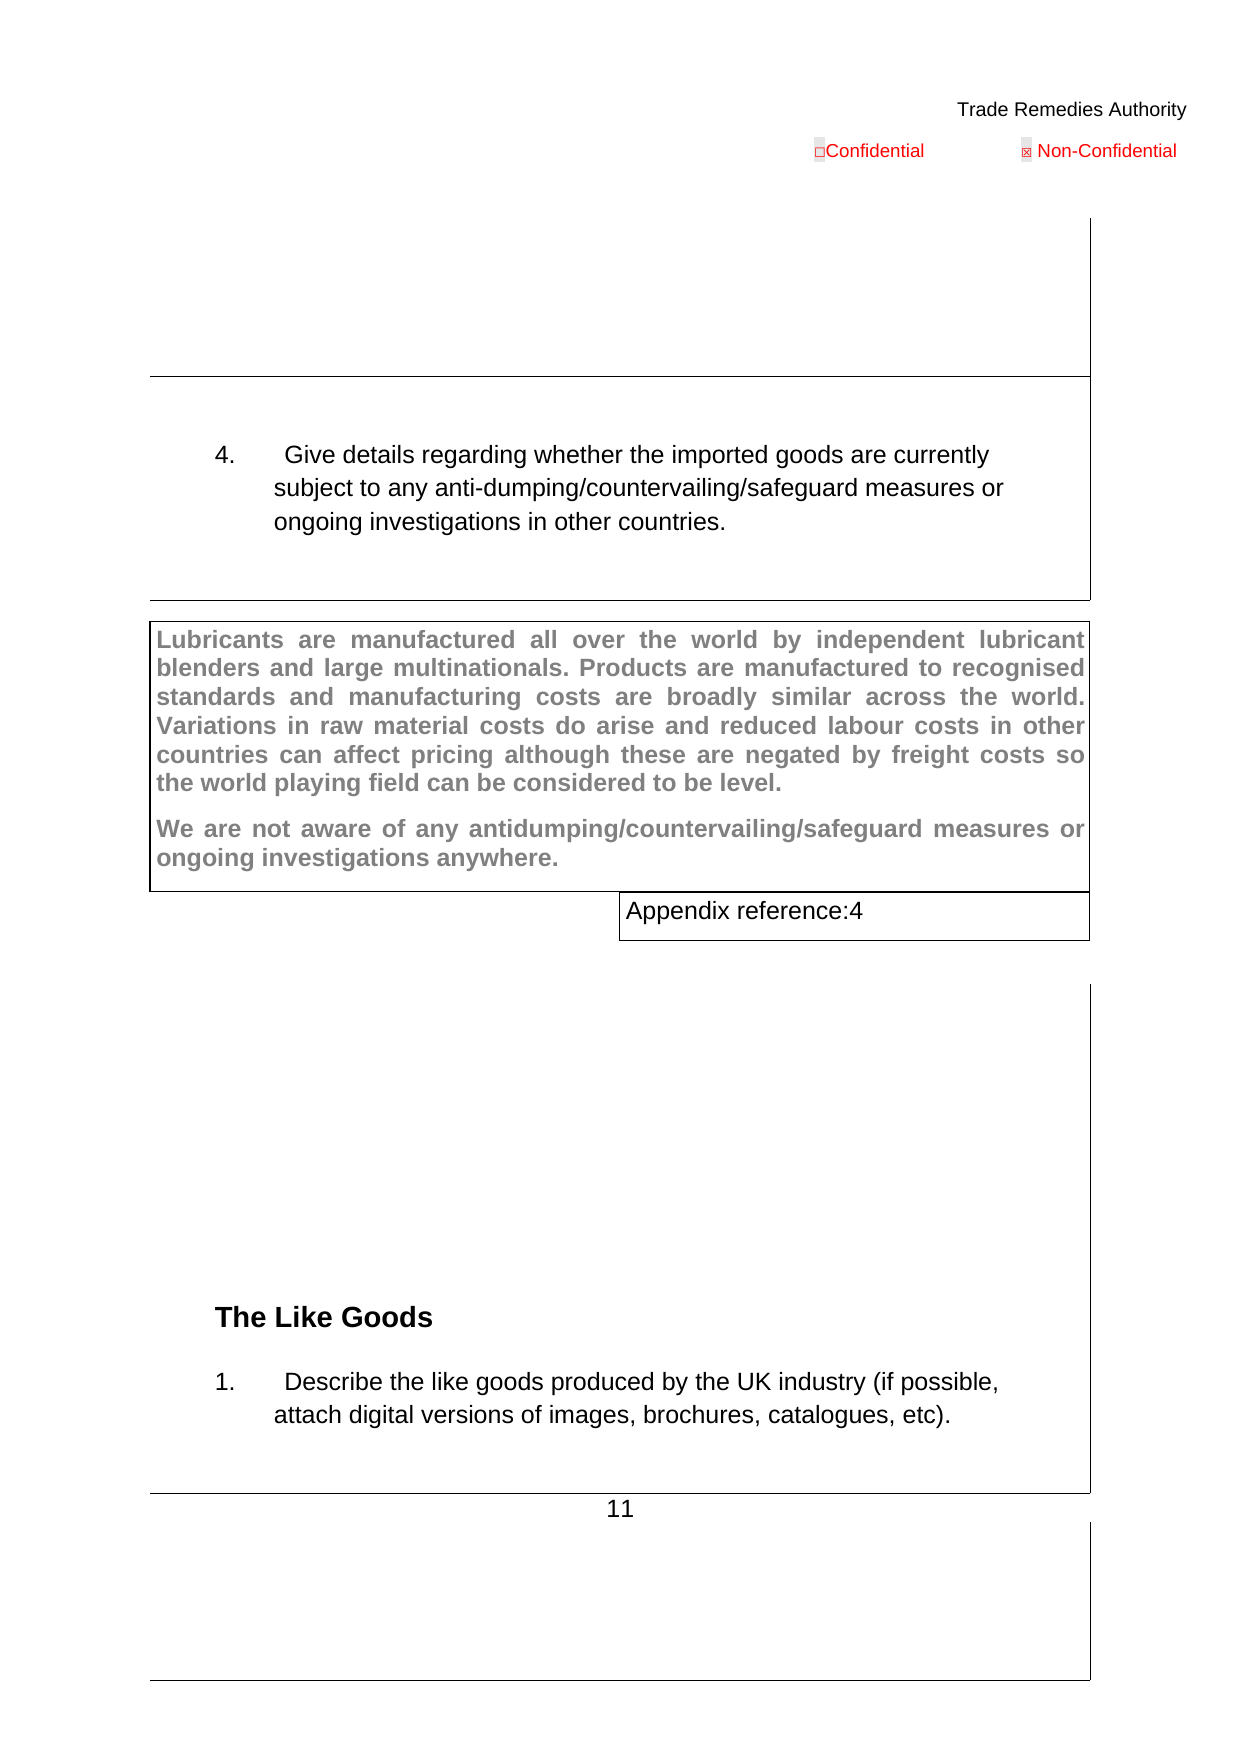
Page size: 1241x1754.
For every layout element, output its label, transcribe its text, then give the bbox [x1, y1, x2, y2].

table_header Lubricants are manufactured all over the world by independent lubricant blenders and large multinationals. Products are manufactured to recognised standards and manufacturing costs are broadly similar across the world. Variations in raw material costs do arise and reduced labour costs in other countries can affect pricing although these are negated by freight costs so the world playing field can be considered to be level. We are not aware of any antidumping/countervailing/safeguard measures or ongoing investigations anywhere. [151, 622, 1089, 891]
table_header [150, 893, 619, 940]
subtitle The Like Goods [150, 1235, 1090, 1302]
list Describe the like goods produced by the UK industry (if possible, attach digital versions of images, brochures, catalogues, etc). [150, 1302, 1090, 1493]
table_header Appendix reference:4 [620, 893, 1089, 940]
list Give details regarding whether the imported goods are currently subject to any anti-dumping/countervailing/safeguard measures or ongoing investigations in other countries. [150, 376, 1090, 600]
